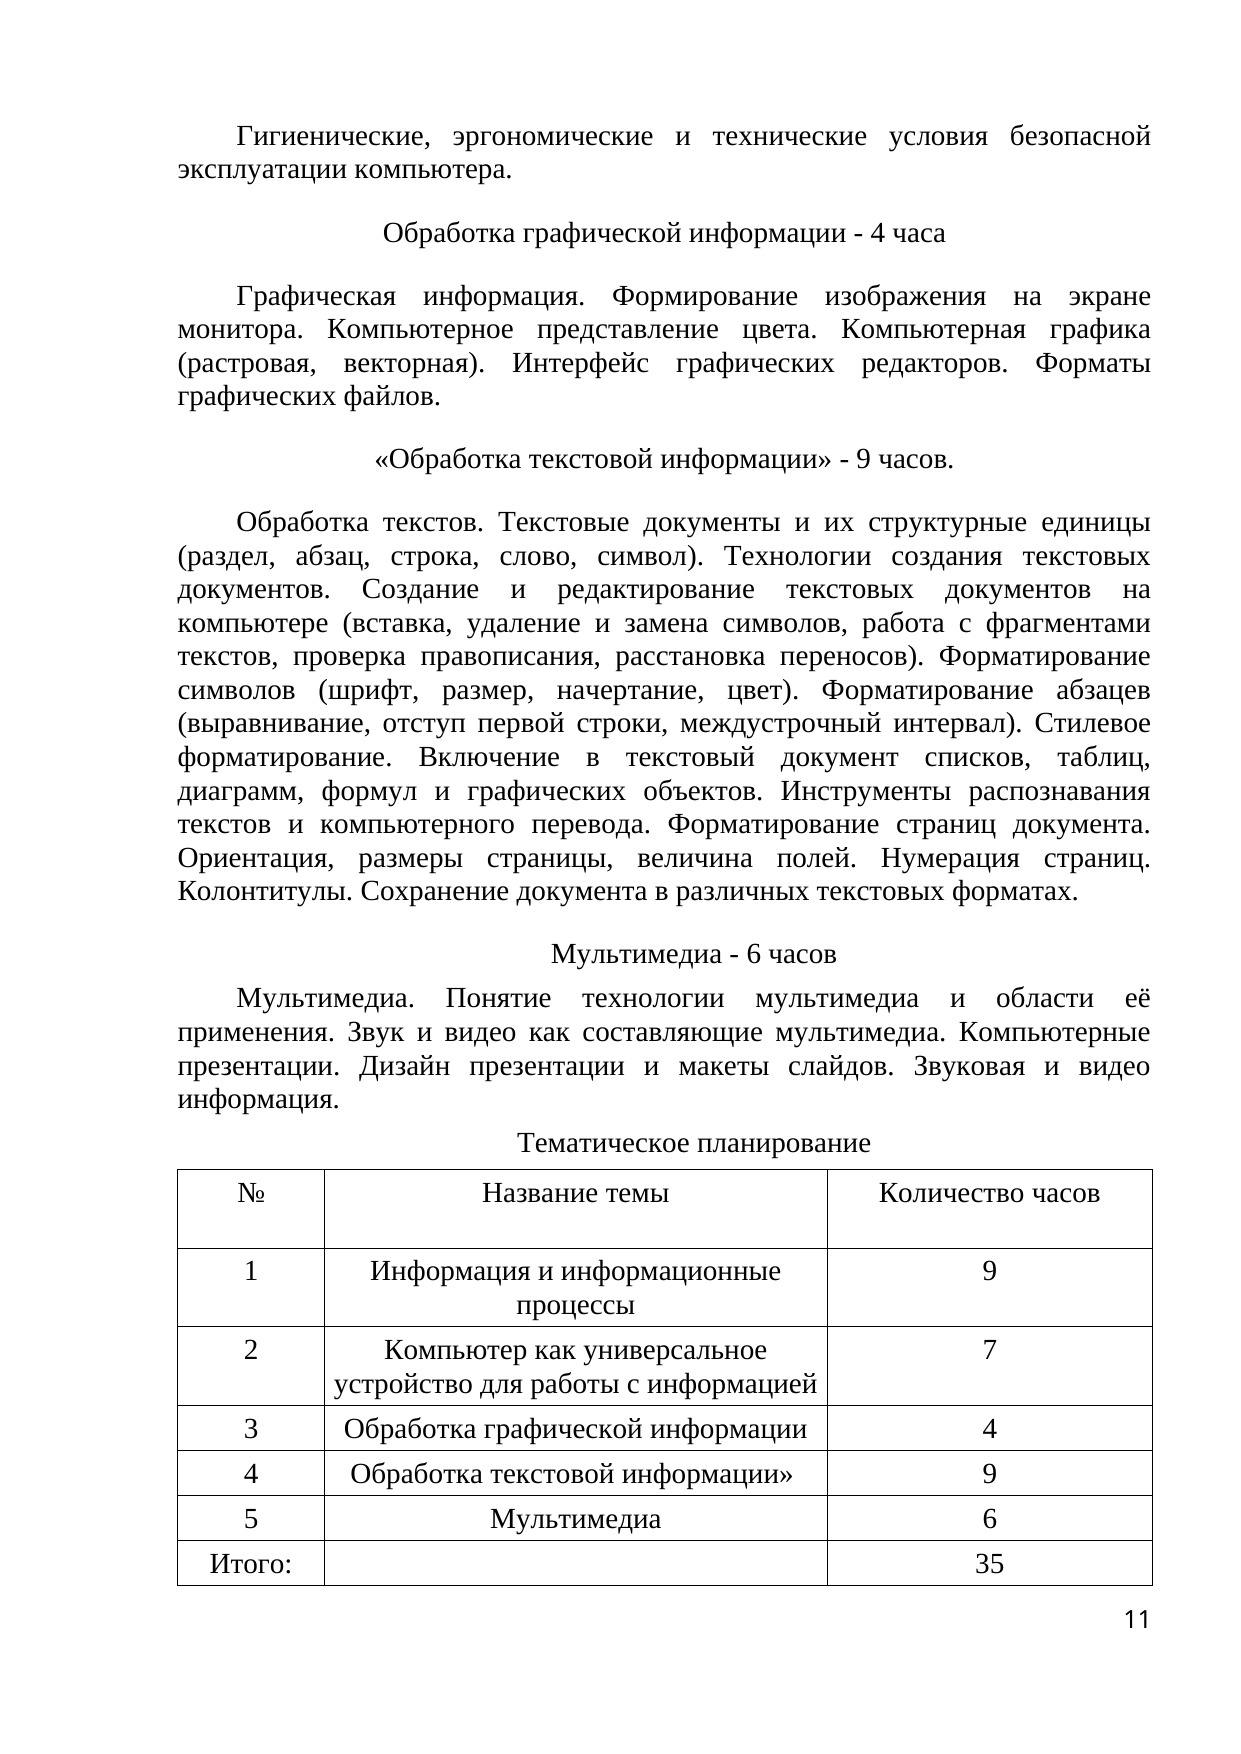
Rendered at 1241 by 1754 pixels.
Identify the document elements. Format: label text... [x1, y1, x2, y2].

table_cell Компьютер как универсальное устройство для работы с информацией [325, 1327, 827, 1405]
table_cell Обработка текстовой информации» [325, 1451, 827, 1495]
text Мультимедиа. Понятие технологии мультимедиа и области её применения. Звук и видео как составляющие мультимедиа. Компьютерные презентации. Дизайн презентации и макеты слайдов. Звуковая и видео информация. [177, 981, 1152, 1115]
table_cell 9 [828, 1451, 1152, 1495]
table_cell Мультимедиа [325, 1496, 827, 1540]
table_cell 1 [178, 1249, 324, 1326]
text Тематическое планирование [177, 1125, 1152, 1159]
table_header № [178, 1170, 324, 1248]
table_header Название темы [325, 1170, 827, 1248]
table_cell 2 [178, 1327, 324, 1405]
table_cell 35 [828, 1541, 1152, 1585]
table_cell Итого: [178, 1541, 324, 1585]
text Мультимедиа - 6 часов [177, 936, 1152, 970]
text Обработка графической информации - 4 часа [177, 215, 1152, 248]
text Обработка текстов. Текстовые документы и их структурные единицы (раздел, абзац, строка, слово, символ). Технологии создания текстовых документов. Создание и редактирование текстовых документов на компьютере (вставка, удаление и замена символов, работа с фрагментами текстов, проверка правописания, расстановка переносов). Форматирование символов (шрифт, размер, начертание, цвет). Форматирование абзацев (выравнивание, отступ первой строки, междустрочный интервал). Стилевое форматирование. Включение в текстовый документ списков, таблиц, диаграмм, формул и графических объектов. Инструменты распознавания текстов и компьютерного перевода. Форматирование страниц документа. Ориентация, размеры страницы, величина полей. Нумерация страниц. Колонтитулы. Сохранение документа в различных текстовых форматах. [177, 504, 1152, 907]
text «Обработка текстовой информации» - 9 часов. [177, 441, 1152, 475]
table_cell 6 [828, 1496, 1152, 1540]
table_cell 4 [178, 1451, 324, 1495]
table_cell Информация и информационные процессы [325, 1249, 827, 1326]
table_cell Обработка графической информации [325, 1406, 827, 1450]
table_header Количество часов [828, 1170, 1152, 1248]
table_cell 4 [828, 1406, 1152, 1450]
text Графическая информация. Формирование изображения на экране монитора. Компьютерное представление цвета. Компьютерная графика (растровая, векторная). Интерфейс графических редакторов. Форматы графических файлов. [177, 278, 1152, 412]
table_cell 3 [178, 1406, 324, 1450]
text Гигиенические, эргономические и технические условия безопасной эксплуатации компьютера. [177, 118, 1152, 185]
table_cell 7 [828, 1327, 1152, 1405]
table_cell [325, 1541, 827, 1585]
table_cell 9 [828, 1249, 1152, 1326]
table_cell 5 [178, 1496, 324, 1540]
